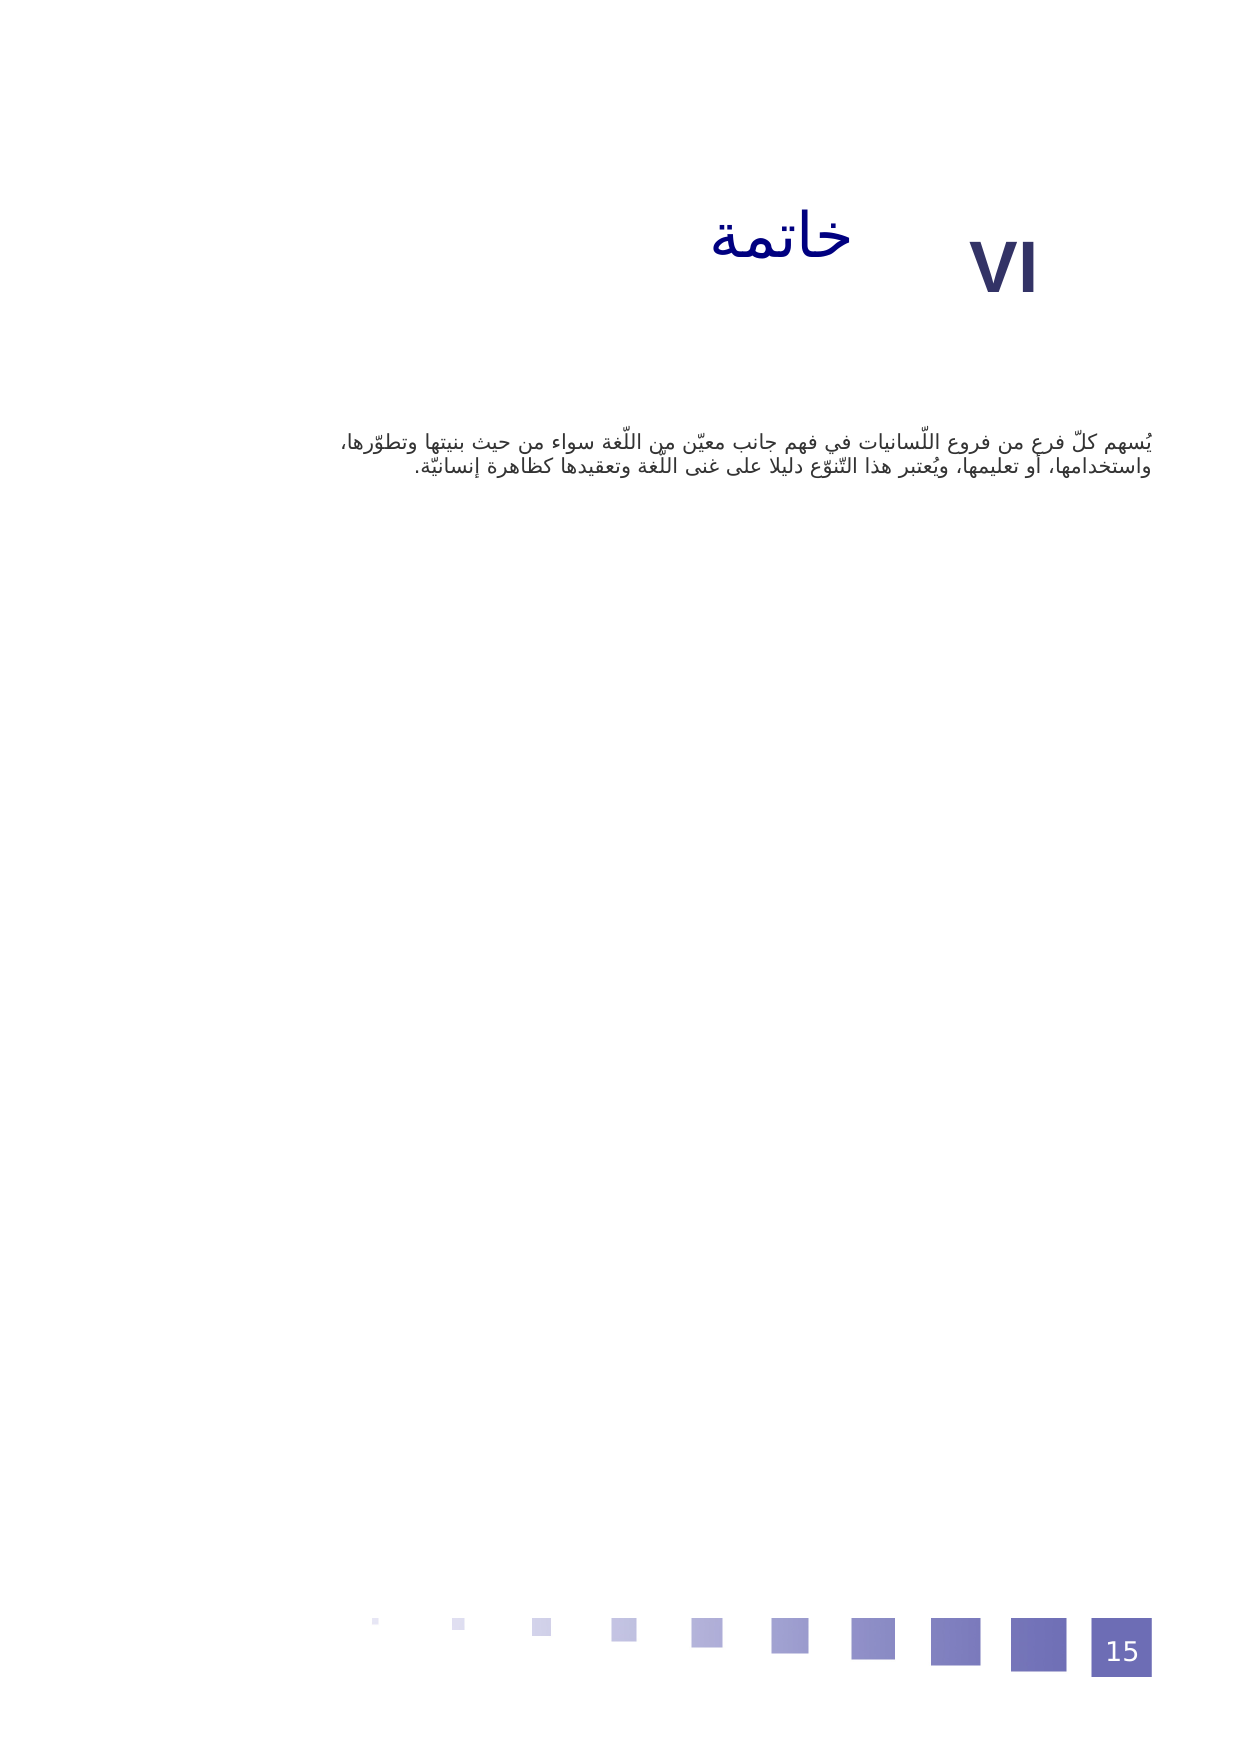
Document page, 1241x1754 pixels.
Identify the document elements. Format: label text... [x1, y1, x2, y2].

title VI-خاتمة [213, 199, 856, 272]
picture [177, 1618, 1152, 1677]
text VI [903, 227, 1104, 308]
text يُسهم كلّ فرع من فروع اللّسانيات في فهم جانب معيّن من اللّغة سواء من حيث بنيتها وتطوّرها، واستخدامها، أو تعليمها، ويُعتبر هذا التّنوّع دليلا على غنى اللّغة وتعقيدها كظاهرة إنسانيّة. [266, 430, 1152, 478]
